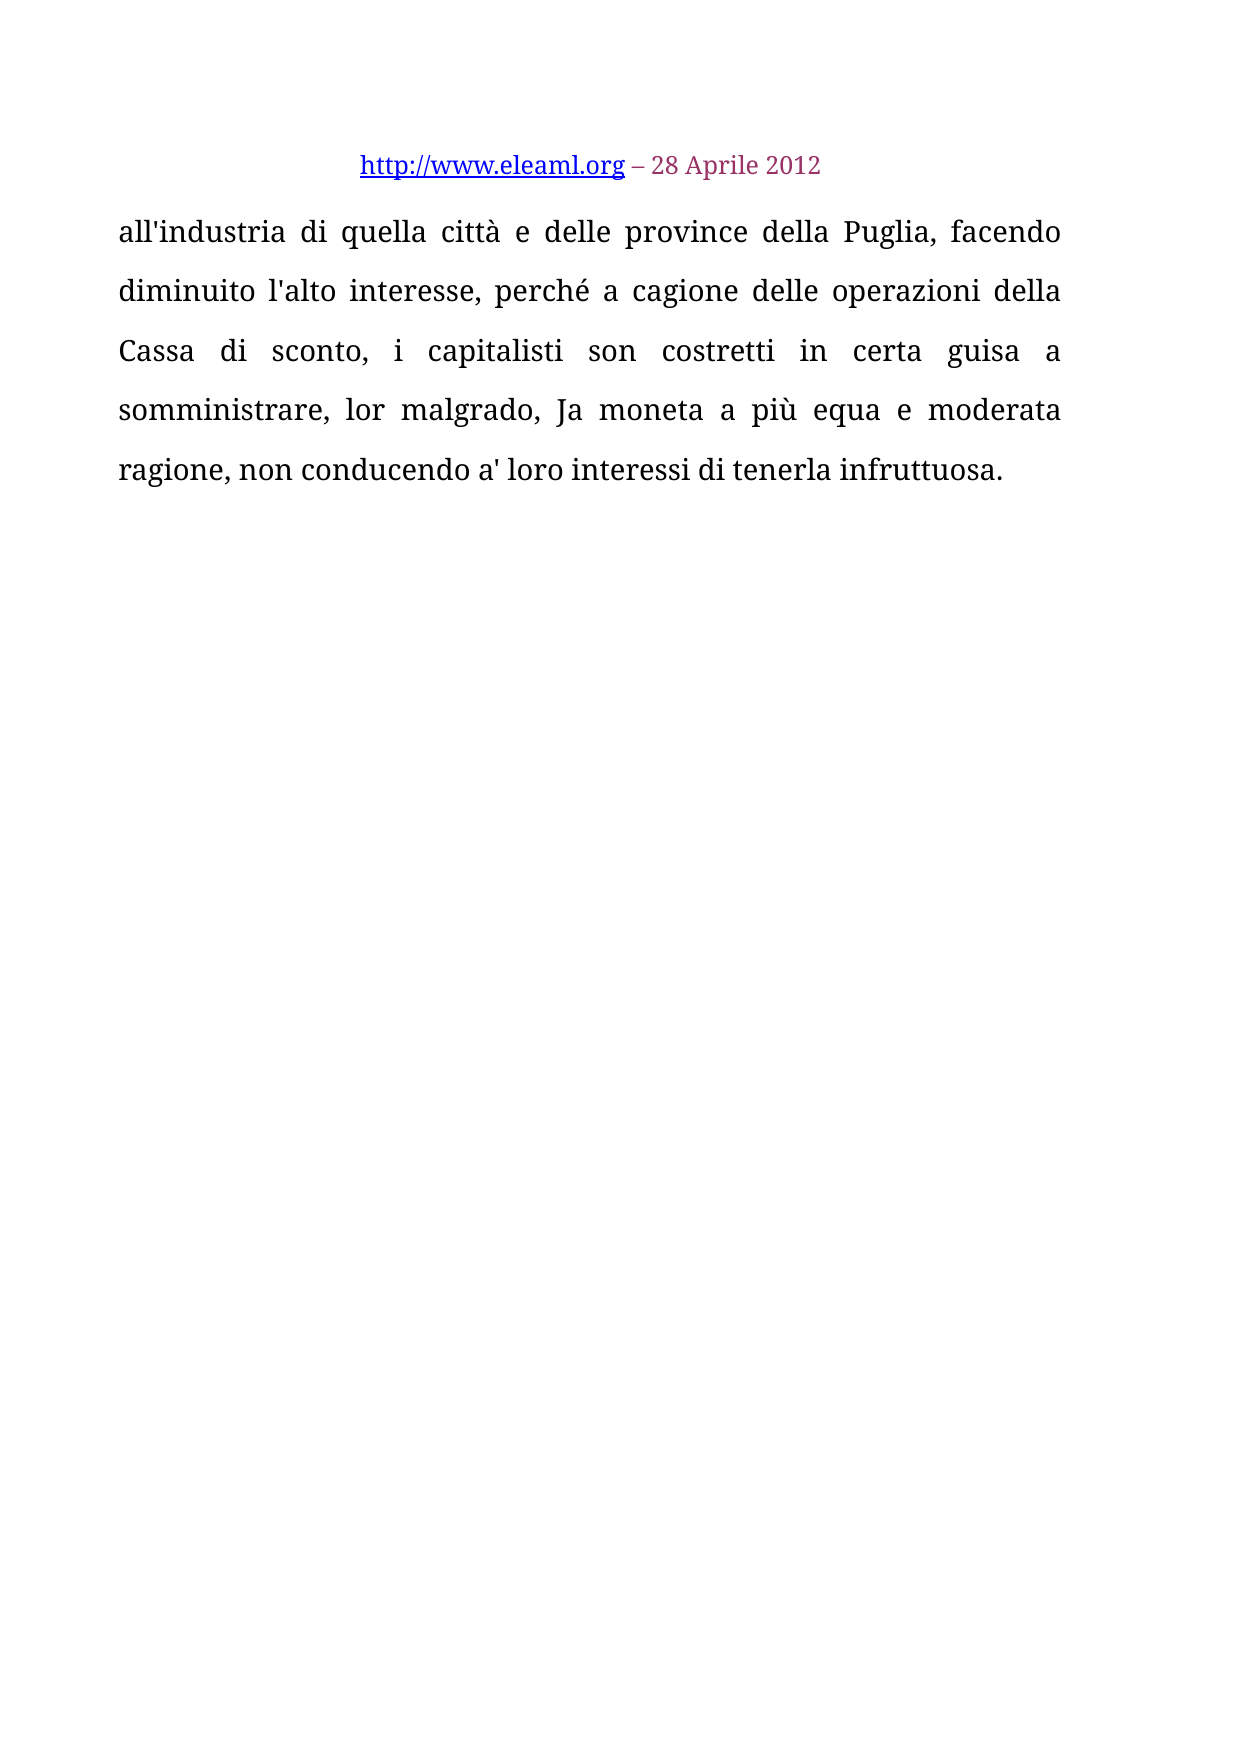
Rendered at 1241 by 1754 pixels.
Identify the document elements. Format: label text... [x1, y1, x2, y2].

text all'industria di quella città e delle province della Puglia, facendo diminuito l'alto interesse, perché a cagione delle operazioni della Cassa di sconto, i capitalisti son costretti in certa guisa a somministrare, lor malgrado, Ja moneta a più equa e moderata ragione, non conducendo a' loro interessi di tenerla infruttuosa. [118, 211, 1063, 489]
